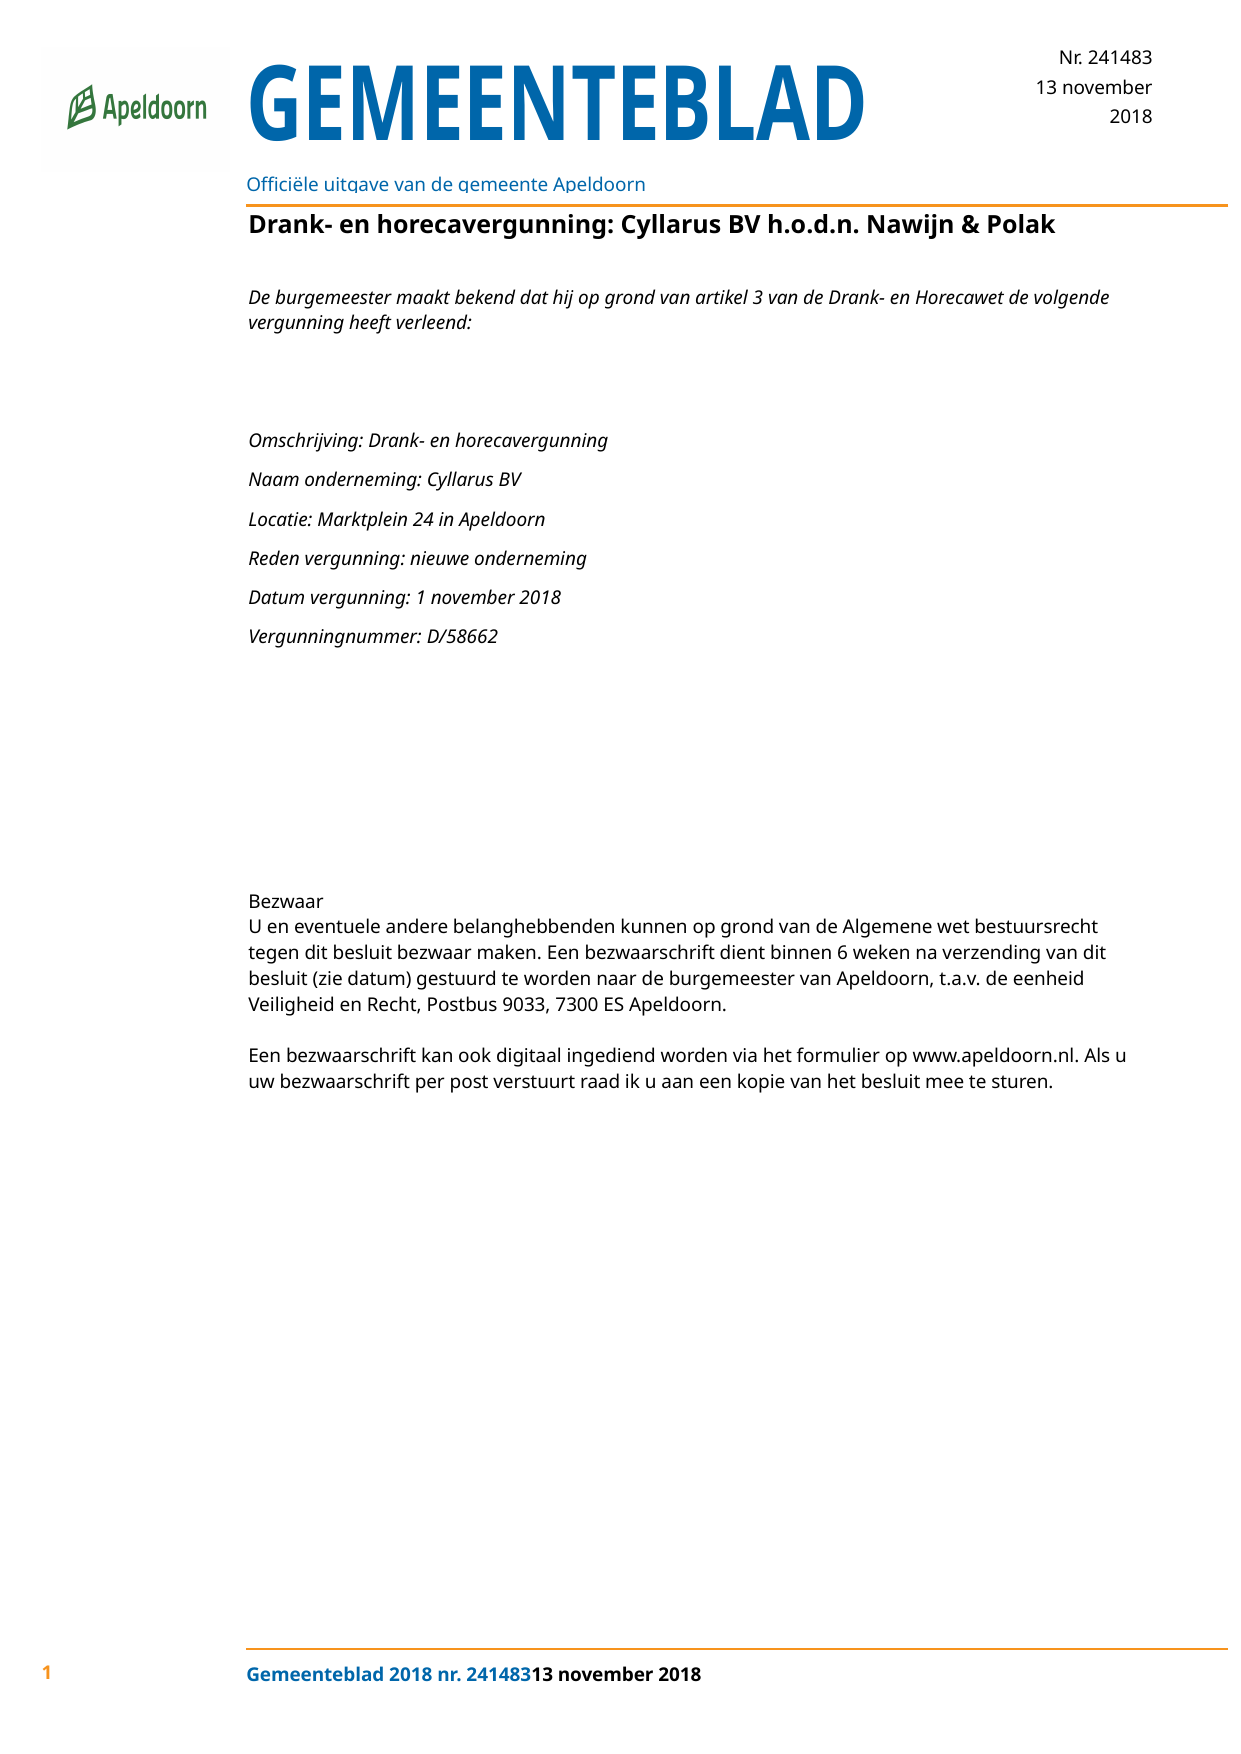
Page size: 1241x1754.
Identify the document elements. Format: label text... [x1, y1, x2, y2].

text Datum vergunning: 1 november 2018 [248, 584, 1152, 610]
text De burgemeester maakt bekend dat hij op grond van artikel 3 van de Drank- en Horecawet de volgende vergunning heeft verleend: [248, 284, 1152, 335]
text Omschrijving: Drank- en horecavergunning [248, 427, 1152, 453]
text Vergunningnummer: D/58662 [248, 624, 1152, 649]
text Reden vergunning: nieuwe onderneming [248, 545, 1152, 571]
text Naam onderneming: Cyllarus BV [248, 467, 1152, 492]
picture [41, 47, 231, 172]
text Locatie: Marktplein 24 in Apeldoorn [248, 506, 1152, 532]
text Drank- en horecavergunning: Cyllarus BV h.o.d.n. Nawijn & Polak [248, 207, 1152, 241]
text Een bezwaarschrift kan ook digitaal ingediend worden via het formulier op www.apeldoorn.nl. Als u uw bezwaarschrift per post verstuurt raad ik u aan een kopie van het besluit mee te sturen. [248, 1042, 1152, 1094]
text Bezwaar [248, 888, 1152, 913]
text U en eventuele andere belanghebbenden kunnen op grond van de Algemene wet bestuursrecht tegen dit besluit bezwaar maken. Een bezwaarschrift dient binnen 6 weken na verzending van dit besluit (zie datum) gestuurd te worden naar de burgemeester van Apeldoorn, t.a.v. de eenheid Veiligheid en Recht, Postbus 9033, 7300 ES Apeldoorn. [248, 913, 1152, 1016]
